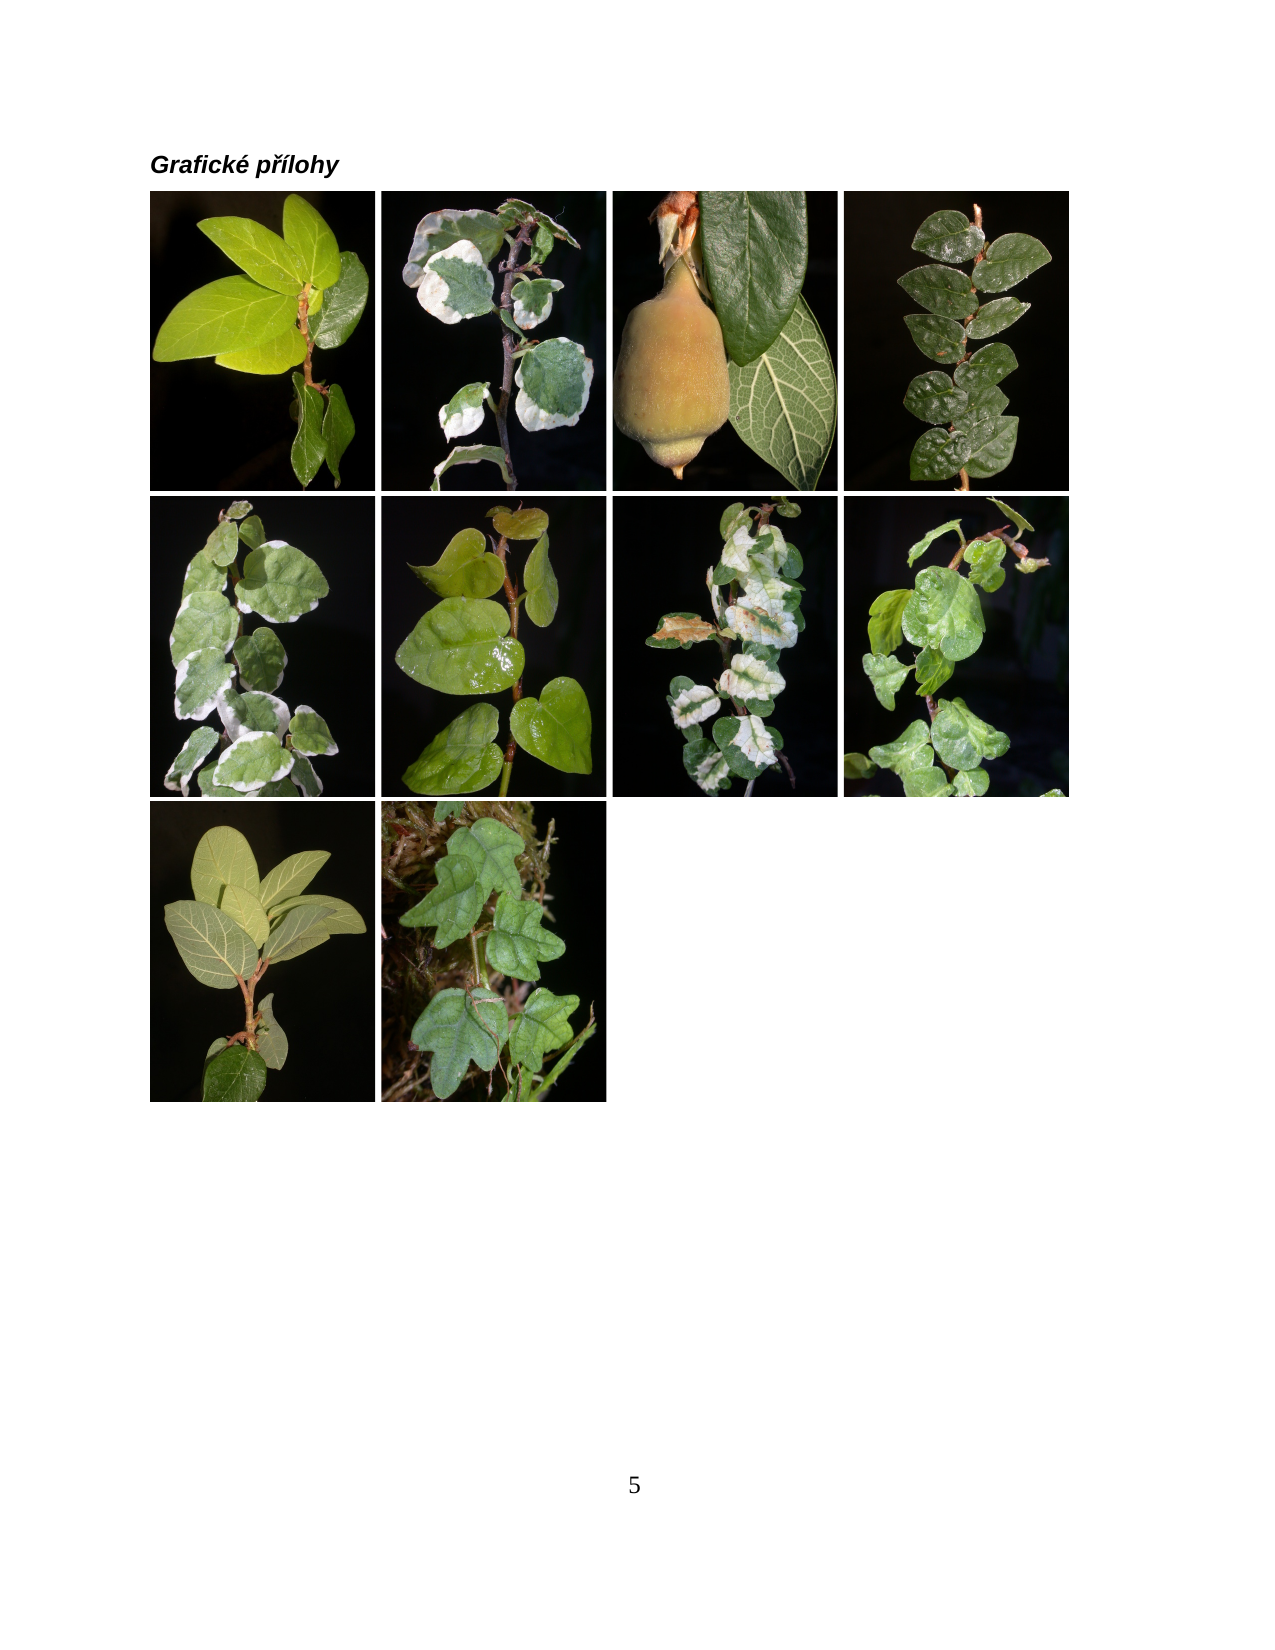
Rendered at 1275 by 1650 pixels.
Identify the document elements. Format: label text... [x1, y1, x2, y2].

picture [843, 496, 1069, 797]
picture [150, 496, 375, 797]
picture [612, 496, 838, 797]
picture [843, 191, 1069, 491]
picture [381, 801, 607, 1102]
picture [381, 191, 607, 491]
picture [381, 496, 607, 797]
picture [150, 191, 375, 491]
picture [612, 191, 838, 491]
picture [150, 801, 375, 1102]
subtitle Grafické přílohy [150, 150, 1125, 178]
